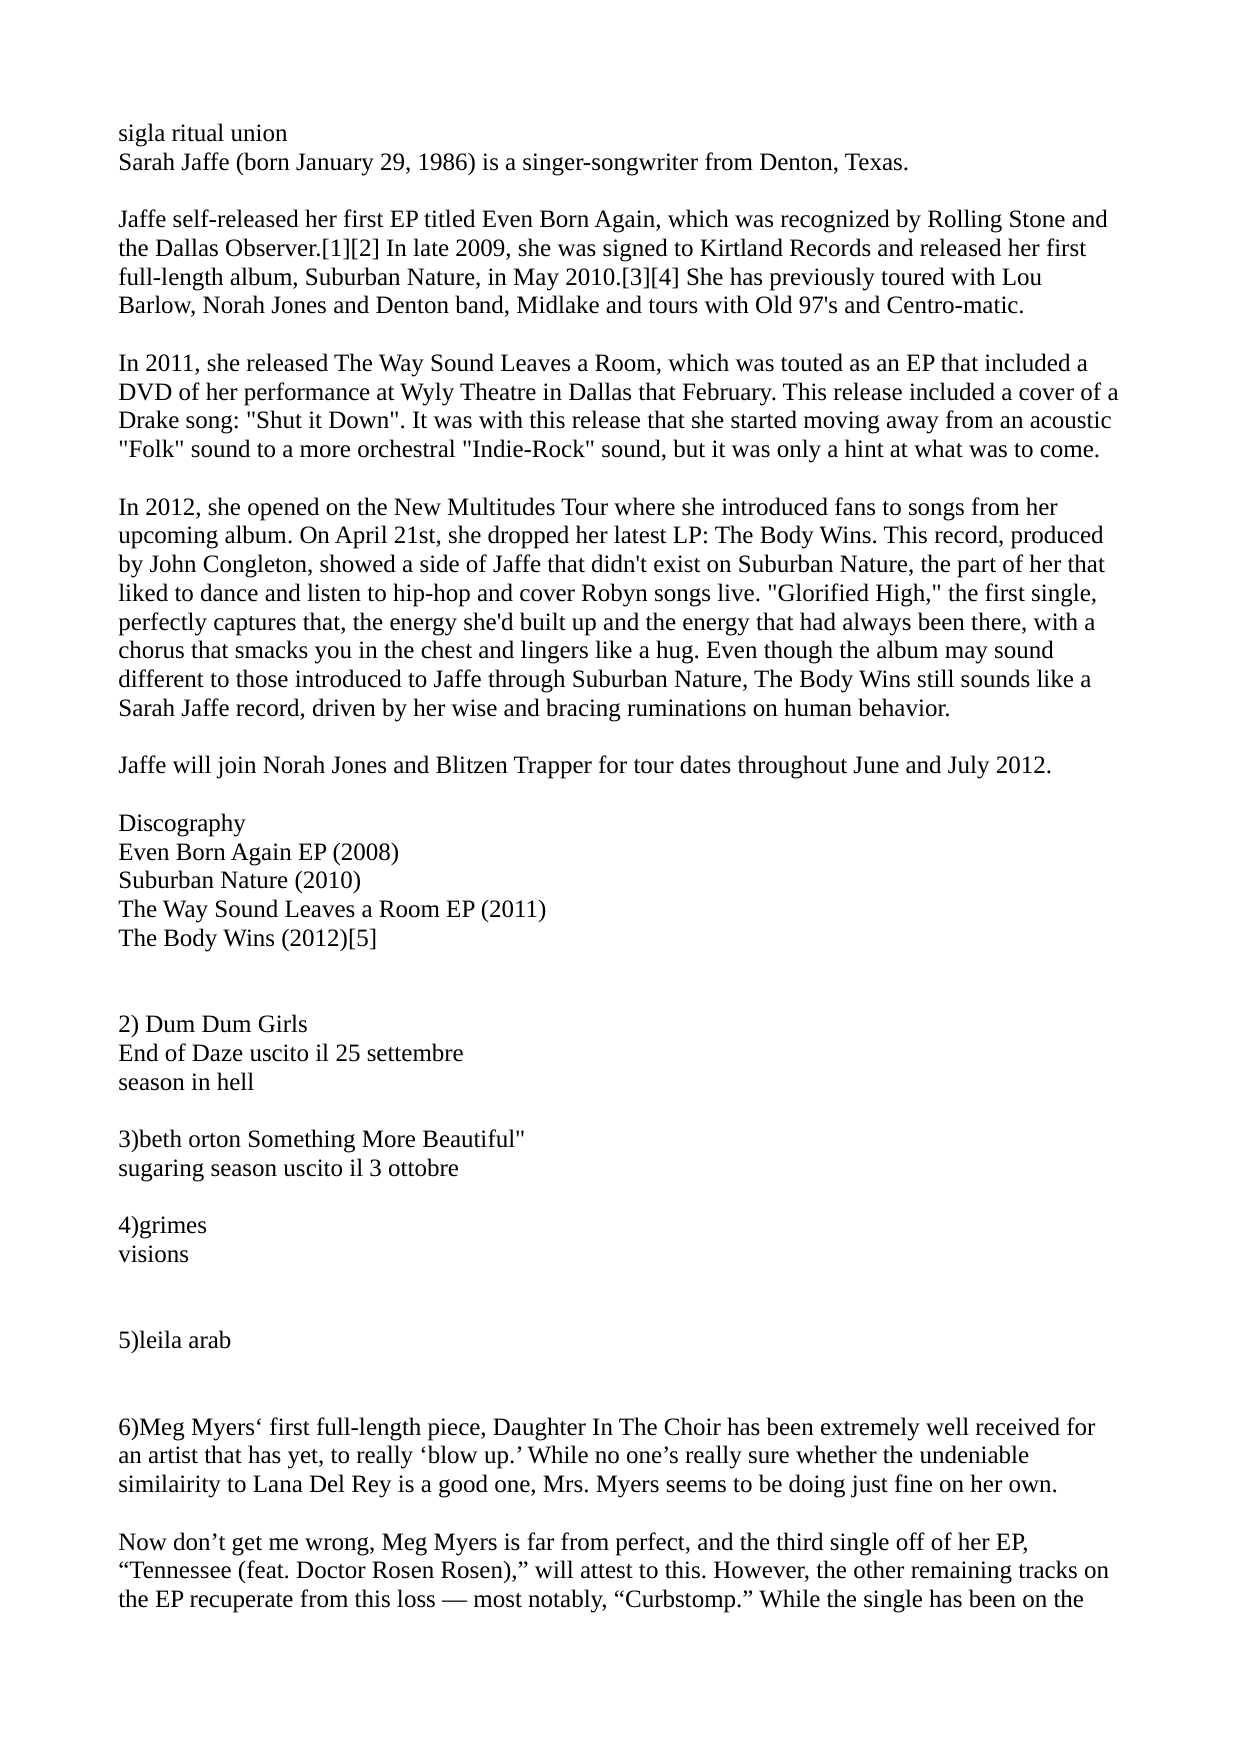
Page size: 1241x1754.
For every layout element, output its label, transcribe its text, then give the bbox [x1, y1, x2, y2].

text 3)beth orton Something More Beautiful" [118, 1124, 1122, 1153]
text Jaffe will join Norah Jones and Blitzen Trapper for tour dates throughout June and July 2012. [118, 751, 1122, 779]
text In 2012, she opened on the New Multitudes Tour where she introduced fans to songs from her upcoming album. On April 21st, she dropped her latest LP: The Body Wins. This record, produced by John Congleton, showed a side of Jaffe that didn't exist on Suburban Nature, the part of her that liked to dance and listen to hip-hop and cover Robyn songs live. "Glorified High," the first single, perfectly captures that, the energy she'd built up and the energy that had always been there, with a chorus that smacks you in the chest and lingers like a hug. Even though the album may sound different to those introduced to Jaffe through Suburban Nature, The Body Wins still sounds like a Sarah Jaffe record, driven by her wise and bracing ruminations on human behavior. [118, 492, 1122, 722]
text sigla ritual union [118, 118, 1122, 147]
text season in hell [118, 1067, 1122, 1096]
text Sarah Jaffe (born January 29, 1986) is a singer-songwriter from Denton, Texas. [118, 147, 1122, 176]
text End of Daze uscito il 25 settembre [118, 1038, 1122, 1067]
text Now don’t get me wrong, Meg Myers is far from perfect, and the third single off of her EP, “Tennessee (feat. Doctor Rosen Rosen),” will attest to this. However, the other remaining tracks on the EP recuperate from this loss — most notably, “Curbstomp.” While the single has been on the [118, 1527, 1122, 1613]
text The Body Wins (2012)[5] [118, 923, 1122, 952]
text Even Born Again EP (2008) [118, 837, 1122, 866]
text The Way Sound Leaves a Room EP (2011) [118, 894, 1122, 923]
text 5)leila arab [118, 1326, 1122, 1354]
text In 2011, she released The Way Sound Leaves a Room, which was touted as an EP that included a DVD of her performance at Wyly Theatre in Dallas that February. This release included a cover of a Drake song: "Shut it Down". It was with this release that she started moving away from an acoustic "Folk" sound to a more orchestral "Indie-Rock" sound, but it was only a hint at what was to come. [118, 348, 1122, 463]
text 6)Meg Myers‘ first full-length piece, Daughter In The Choir has been extremely well received for an artist that has yet, to really ‘blow up.’ While no one’s really sure whether the undeniable similairity to Lana Del Rey is a good one, Mrs. Myers seems to be doing just fine on her own. [118, 1412, 1122, 1498]
text Jaffe self-released her first EP titled Even Born Again, which was recognized by Rolling Stone and the Dallas Observer.[1][2] In late 2009, she was signed to Kirtland Records and released her first full-length album, Suburban Nature, in May 2010.[3][4] She has previously toured with Lou Barlow, Norah Jones and Denton band, Midlake and tours with Old 97's and Centro-matic. [118, 204, 1122, 319]
text Discography [118, 808, 1122, 837]
text visions [118, 1239, 1122, 1268]
text Suburban Nature (2010) [118, 866, 1122, 894]
text sugaring season uscito il 3 ottobre [118, 1153, 1122, 1182]
text 2) Dum Dum Girls [118, 1009, 1122, 1038]
text 4)grimes [118, 1211, 1122, 1239]
